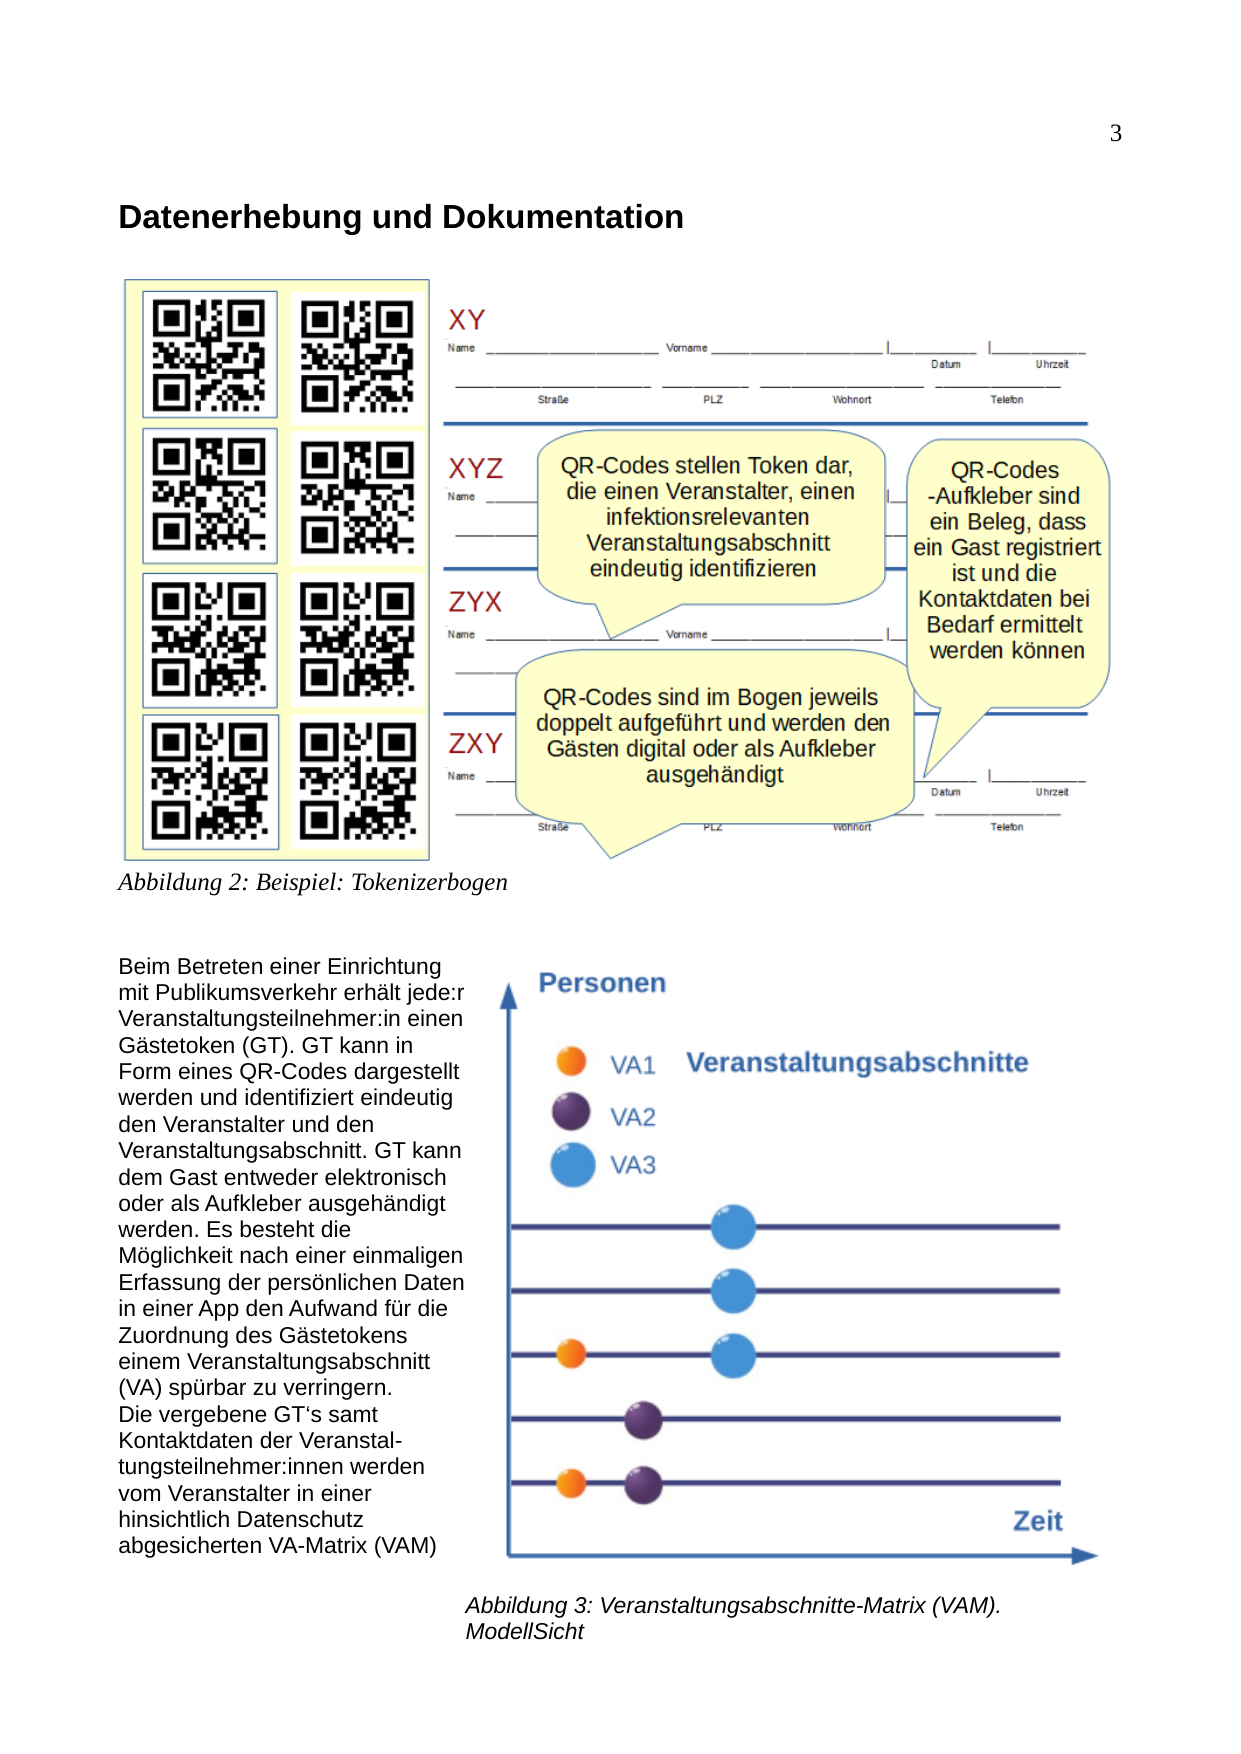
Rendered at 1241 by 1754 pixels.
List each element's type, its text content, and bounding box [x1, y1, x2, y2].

picture [118, 272, 1119, 862]
text Abbildung 3: Veranstaltungsabschnitte-Matrix (VAM). ModellSicht [465, 957, 1114, 1644]
text Abbildung 2: Beispiel: Tokenizerbogen [118, 862, 1119, 896]
text Die vergebene GT‘s samt Kontaktdaten der Veranstal-tungsteilnehmer:innen werden vom Veranstalter in einer hinsichtlich Datenschutz abgesicherten VA-Matrix (VAM) [118, 1401, 465, 1559]
subtitle Datenerhebung und Dokumentation [118, 197, 1122, 236]
picture [475, 957, 1104, 1592]
text Beim Betreten einer Einrichtung mit Publikumsverkehr erhält jede:r Veranstaltungsteilnehmer:in einen Gästetoken (GT). GT kann in Form eines QR-Codes dargestellt werden und identifiziert eindeutig den Veranstalter und den Veranstaltungsabschnitt. GT kann dem Gast entweder elektronisch oder als Aufkleber ausgehändigt werden. Es besteht die Möglichkeit nach einer einmaligen Erfassung der persönlichen Daten in einer App den Aufwand für die Zuordnung des Gästetokens einem Veranstaltungsabschnitt (VA) spürbar zu verringern. [118, 953, 1122, 1401]
